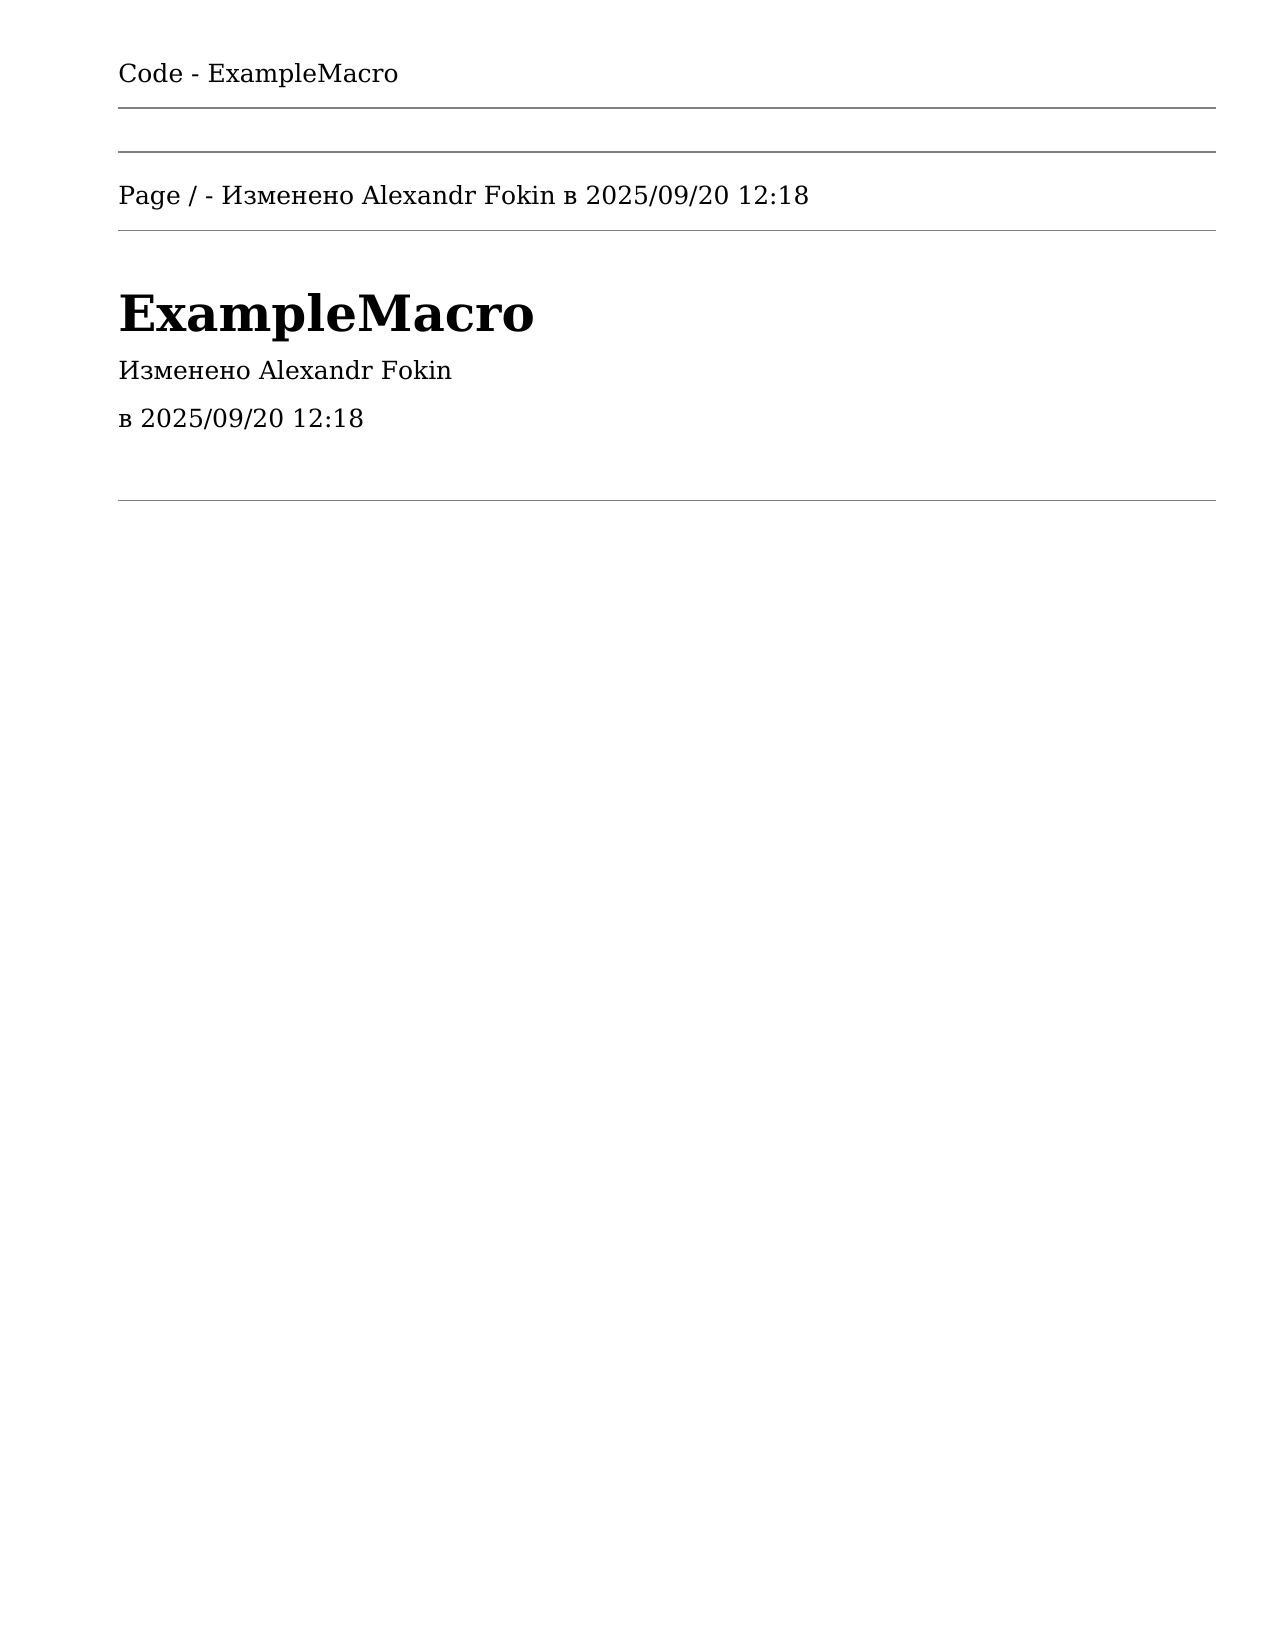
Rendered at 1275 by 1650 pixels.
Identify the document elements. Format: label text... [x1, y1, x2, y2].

text Изменено Alexandr Fokin [118, 356, 1216, 385]
text в 2025/09/20 12:18 [118, 404, 1216, 433]
subtitle ExampleMacro [118, 284, 1216, 343]
text Code - ExampleMacro [118, 59, 1216, 88]
text Page / - Изменено Alexandr Fokin в 2025/09/20 12:18 [118, 182, 1216, 211]
